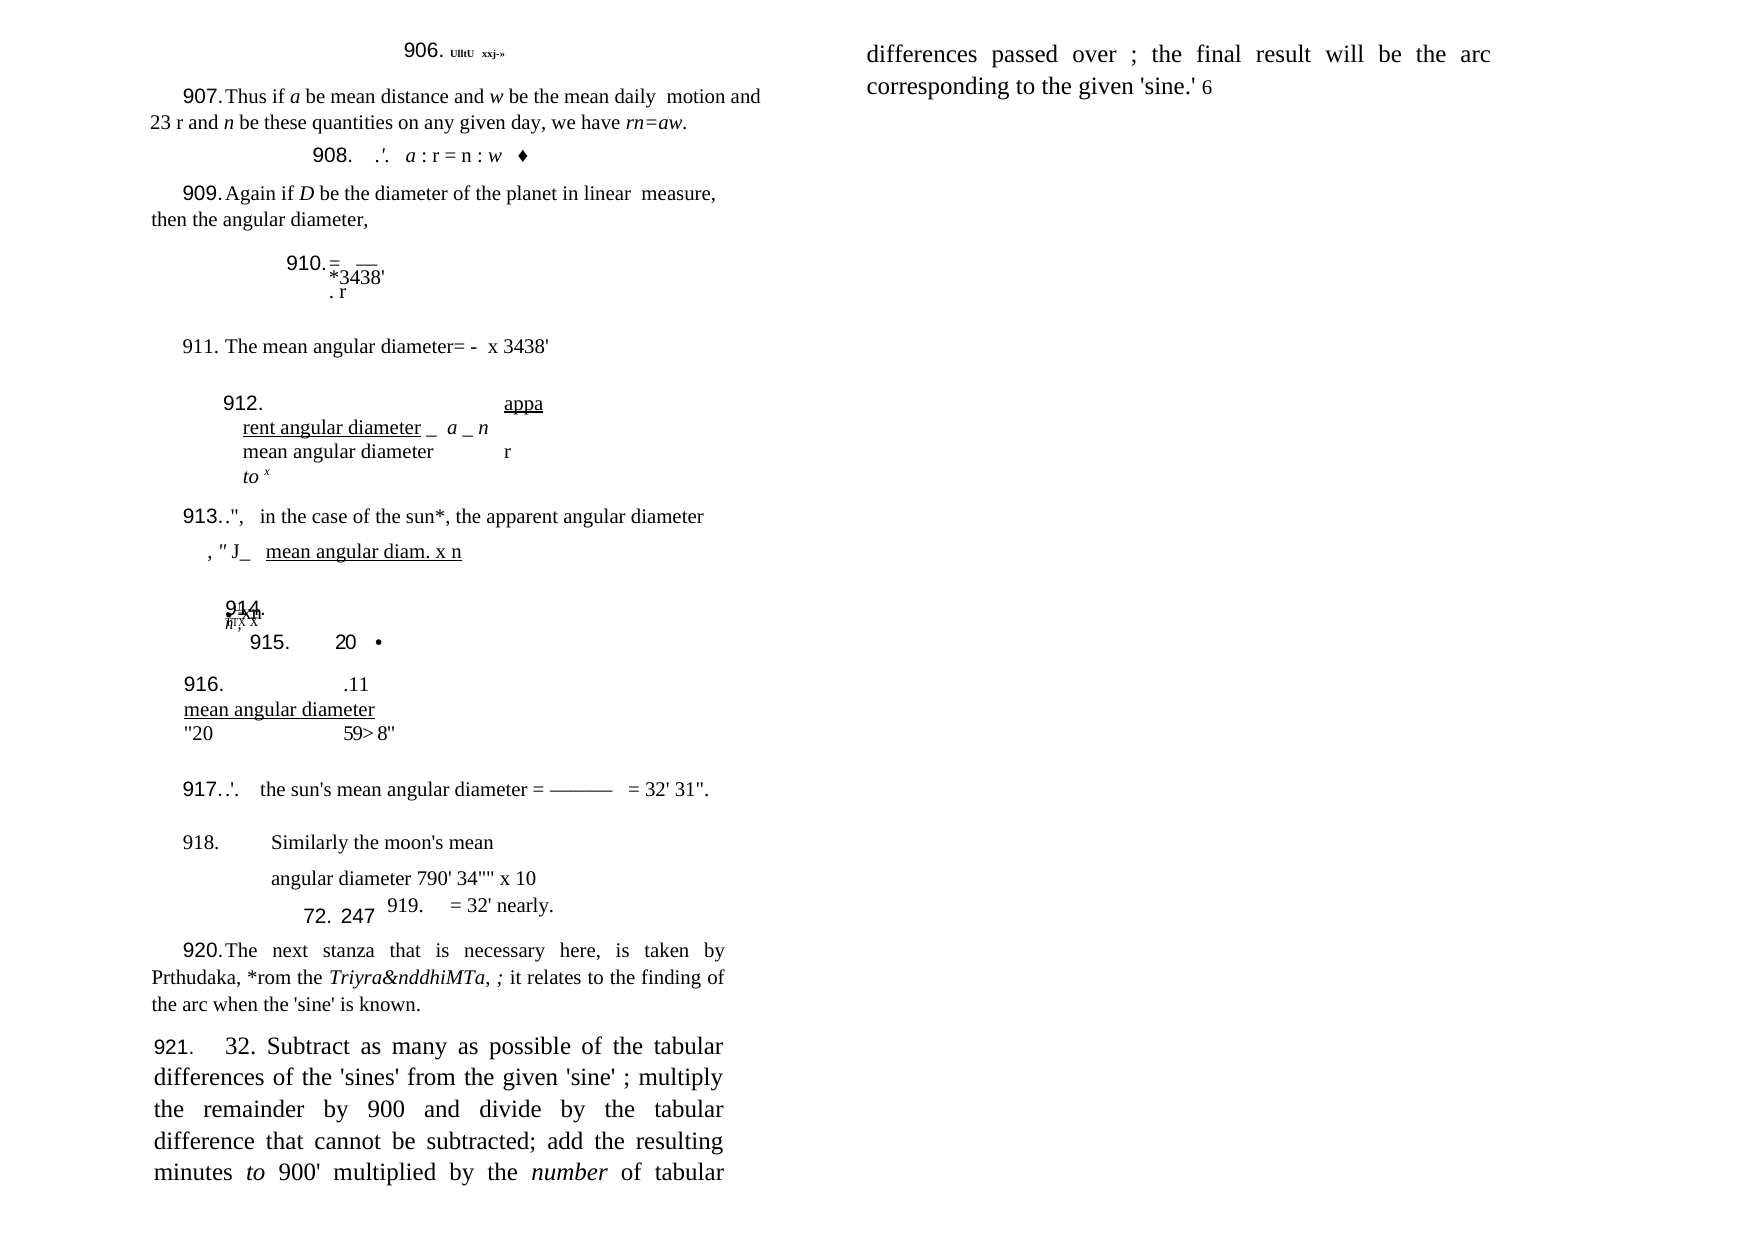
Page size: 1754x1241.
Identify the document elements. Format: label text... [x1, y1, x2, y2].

list Similarly the moon's mean angular diameter 790' 34"" x 10 [183, 820, 546, 893]
list .'. the sun's mean angular diameter = ——— = 32' 31". [182, 776, 783, 801]
list -Uxn • = ttx x n , [225, 613, 268, 630]
list Again if D be the diameter of the planet in linear measure, then the angular diameter, [151, 180, 744, 232]
list The mean angular diameter= - x 3438' [182, 334, 783, 358]
list 20 • [249, 630, 783, 654]
list 32. Subtract as many as possible of the tabular differences of the 'sines' from the given 'sine' ; multiply the remainder by 900 and divide by the tabular difference that cannot be subtracted; add the resulting minutes to 900' multiplied by the number of tabular differences passed over ; the final result will be the arc corresponding to the given 'sine.' 6 [866, 37, 1492, 101]
list UlltU xxj-» [403, 37, 783, 61]
list apparent angular diameter _ a _ n mean angular diameter r to x [223, 391, 546, 488]
list The next stanza that is necessary here, is taken by Prthudaka, *rom the Triyra&nddhiMTa, ; it relates to the finding of the arc when the 'sine' is known. [151, 936, 725, 1016]
list .", in the case of the sun*, the apparent angular diameter , " J_ mean angular diam. x n [183, 495, 704, 566]
list 32. Subtract as many as possible of the tabular differences of the 'sines' from the given 'sine' ; multiply the remainder by 900 and divide by the tabular difference that cannot be subtracted; add the resulting minutes to 900' multiplied by the number of tabular differences passed over ; the final result will be the arc corresponding to the given 'sine.' 6 [153, 1029, 724, 1187]
list .'. a : r = n : w ♦ [312, 143, 783, 167]
list .11 mean angular diameter "20 59> 8" [184, 672, 427, 745]
list = 32' nearly. [387, 893, 783, 917]
list Thus if a be mean distance and w be the mean daily motion and 23 r and n be these quantities on any given day, we have rn=aw. [150, 83, 783, 135]
list = 32' nearly. [303, 904, 341, 928]
list 247 [341, 904, 376, 928]
list = — *3438'. r [286, 259, 387, 301]
